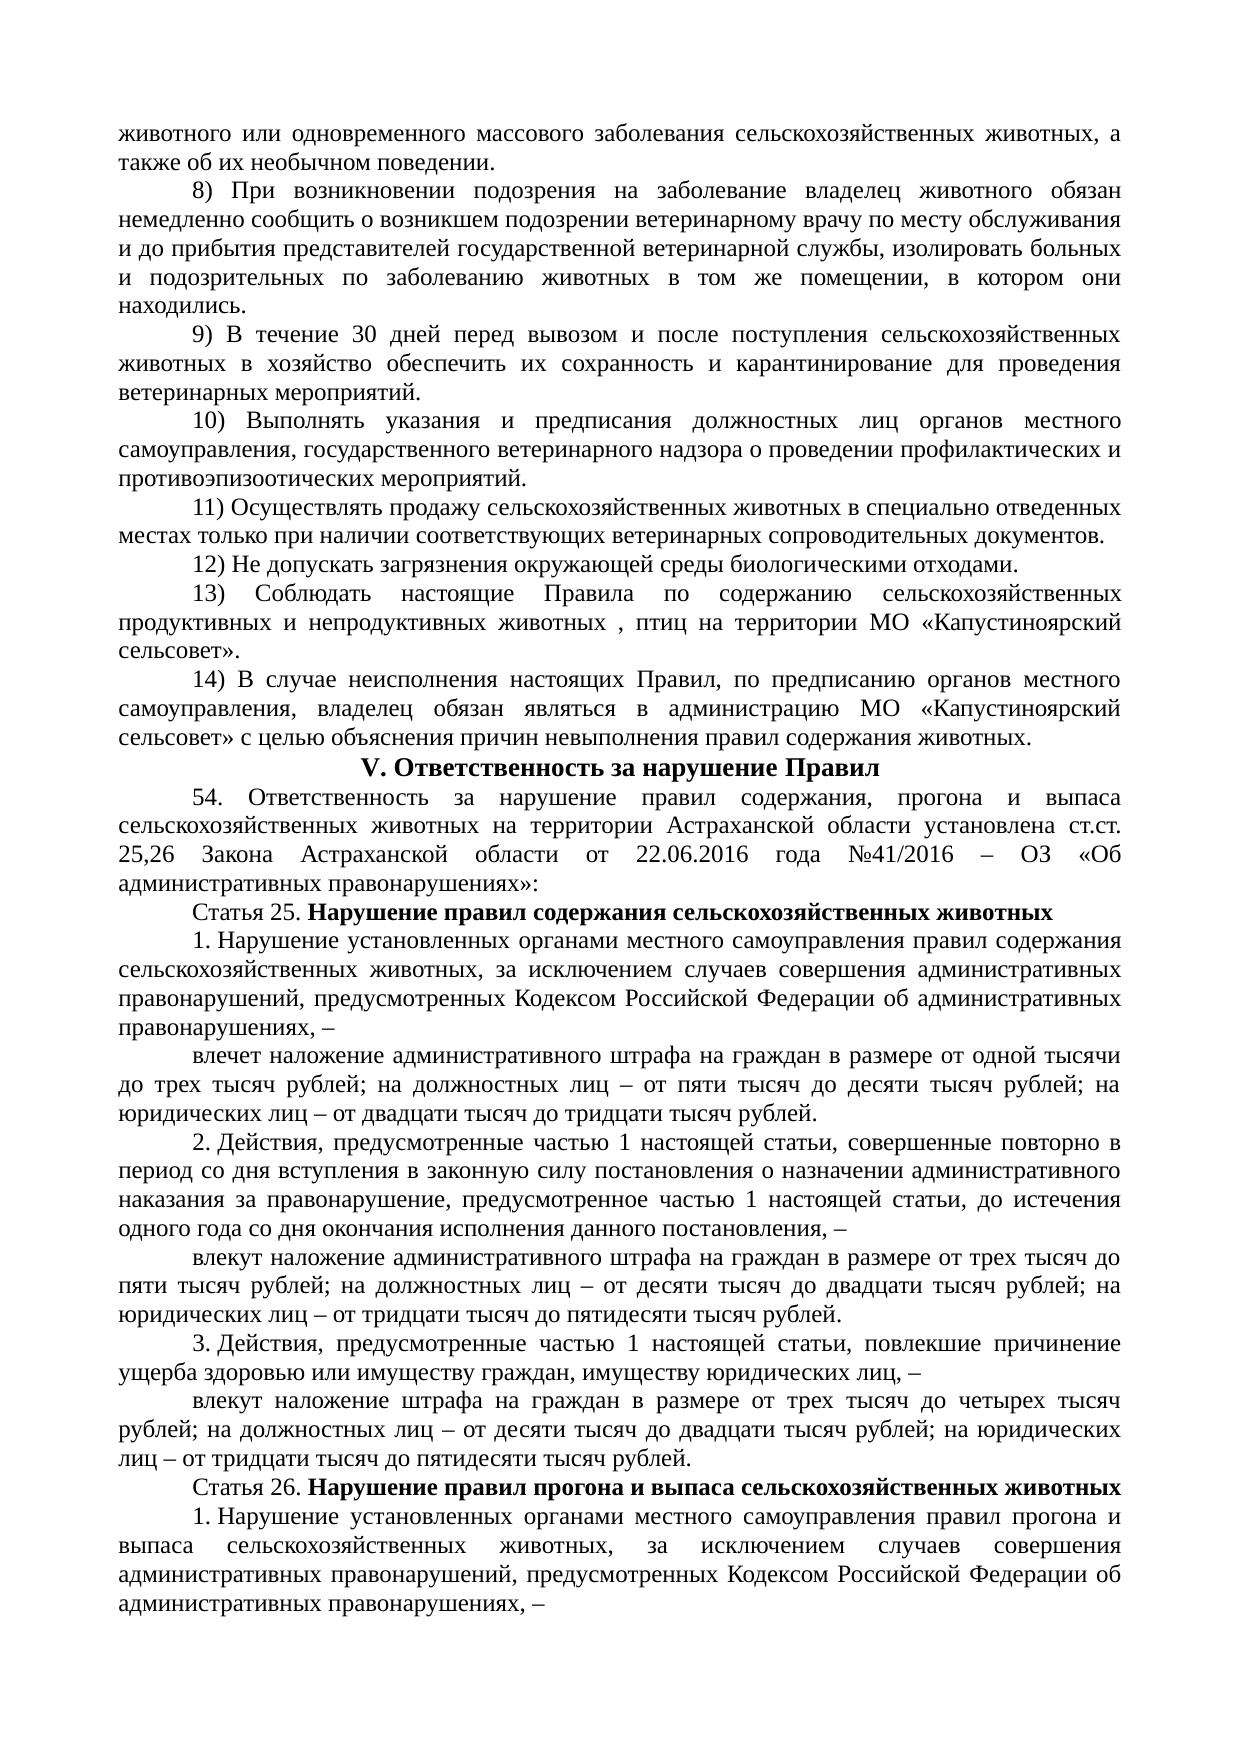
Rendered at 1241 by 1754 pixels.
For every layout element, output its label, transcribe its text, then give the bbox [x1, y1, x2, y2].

text 3. Действия, предусмотренные частью 1 настоящей статьи, повлекшие причинение ущерба здоровью или имуществу граждан, имуществу юридических лиц, – [118, 1328, 1122, 1386]
text 54. Ответственность за нарушение правил содержания, прогона и выпаса сельскохозяйственных животных на территории Астраханской области установлена ст.ст. 25,26 Закона Астраханской области от 22.06.2016 года №41/2016 – ОЗ «Об административных правонарушениях»: [118, 782, 1122, 897]
text 14) В случае неисполнения настоящих Правил, по предписанию органов местного самоуправления, владелец обязан являться в администрацию МО «Капустиноярский сельсовет» с целью объяснения причин невыполнения правил содержания животных. [118, 664, 1122, 751]
text 13) Соблюдать настоящие Правила по содержанию сельскохозяйственных продуктивных и непродуктивных животных , птиц на территории МО «Капустиноярский сельсовет». [118, 578, 1122, 664]
text 12) Не допускать загрязнения окружающей среды биологическими отходами. [118, 549, 1122, 578]
text влечет наложение административного штрафа на граждан в размере от одной тысячи до трех тысяч рублей; на должностных лиц – от пяти тысяч до десяти тысяч рублей; на юридических лиц – от двадцати тысяч до тридцати тысяч рублей. [118, 1041, 1122, 1127]
subtitle Статья 26. Нарушение правил прогона и выпаса сельскохозяйственных животных [192, 1472, 1122, 1501]
text Статья 25. Нарушение правил содержания сельскохозяйственных животных [118, 897, 1122, 926]
text 1. Нарушение установленных органами местного самоуправления правил прогона и выпаса сельскохозяйственных животных, за исключением случаев совершения административных правонарушений, предусмотренных Кодексом Российской Федерации об административных правонарушениях, – [118, 1501, 1122, 1616]
text влекут наложение штрафа на граждан в размере от трех тысяч до четырех тысяч рублей; на должностных лиц – от десяти тысяч до двадцати тысяч рублей; на юридических лиц – от тридцати тысяч до пятидесяти тысяч рублей. [118, 1386, 1122, 1472]
text влекут наложение административного штрафа на граждан в размере от трех тысяч до пяти тысяч рублей; на должностных лиц – от десяти тысяч до двадцати тысяч рублей; на юридических лиц – от тридцати тысяч до пятидесяти тысяч рублей. [118, 1242, 1122, 1328]
text 10) Выполнять указания и предписания должностных лиц органов местного самоуправления, государственного ветеринарного надзора о проведении профилактических и противоэпизоотических мероприятий. [118, 406, 1122, 492]
text 8) При возникновении подозрения на заболевание владелец животного обязан немедленно сообщить о возникшем подозрении ветеринарному врачу по месту обслуживания и до прибытия представителей государственной ветеринарной службы, изолировать больных и подозрительных по заболеванию животных в том же помещении, в котором они находились. [118, 176, 1122, 319]
text 1. Нарушение установленных органами местного самоуправления правил содержания сельскохозяйственных животных, за исключением случаев совершения административных правонарушений, предусмотренных Кодексом Российской Федерации об административных правонарушениях, – [118, 926, 1122, 1041]
text V. Ответственность за нарушение Правил [118, 751, 1122, 782]
text 9) В течение 30 дней перед вывозом и после поступления сельскохозяйственных животных в хозяйство обеспечить их сохранность и карантинирование для проведения ветеринарных мероприятий. [118, 319, 1122, 406]
text животного или одновременного массового заболевания сельскохозяйственных животных, а также об их необычном поведении. [118, 118, 1122, 176]
text 11) Осуществлять продажу сельскохозяйственных животных в специально отведенных местах только при наличии соответствующих ветеринарных сопроводительных документов. [118, 492, 1122, 549]
text 2. Действия, предусмотренные частью 1 настоящей статьи, совершенные повторно в период со дня вступления в законную силу постановления о назначении административного наказания за правонарушение, предусмотренное частью 1 настоящей статьи, до истечения одного года со дня окончания исполнения данного постановления, – [118, 1127, 1122, 1242]
